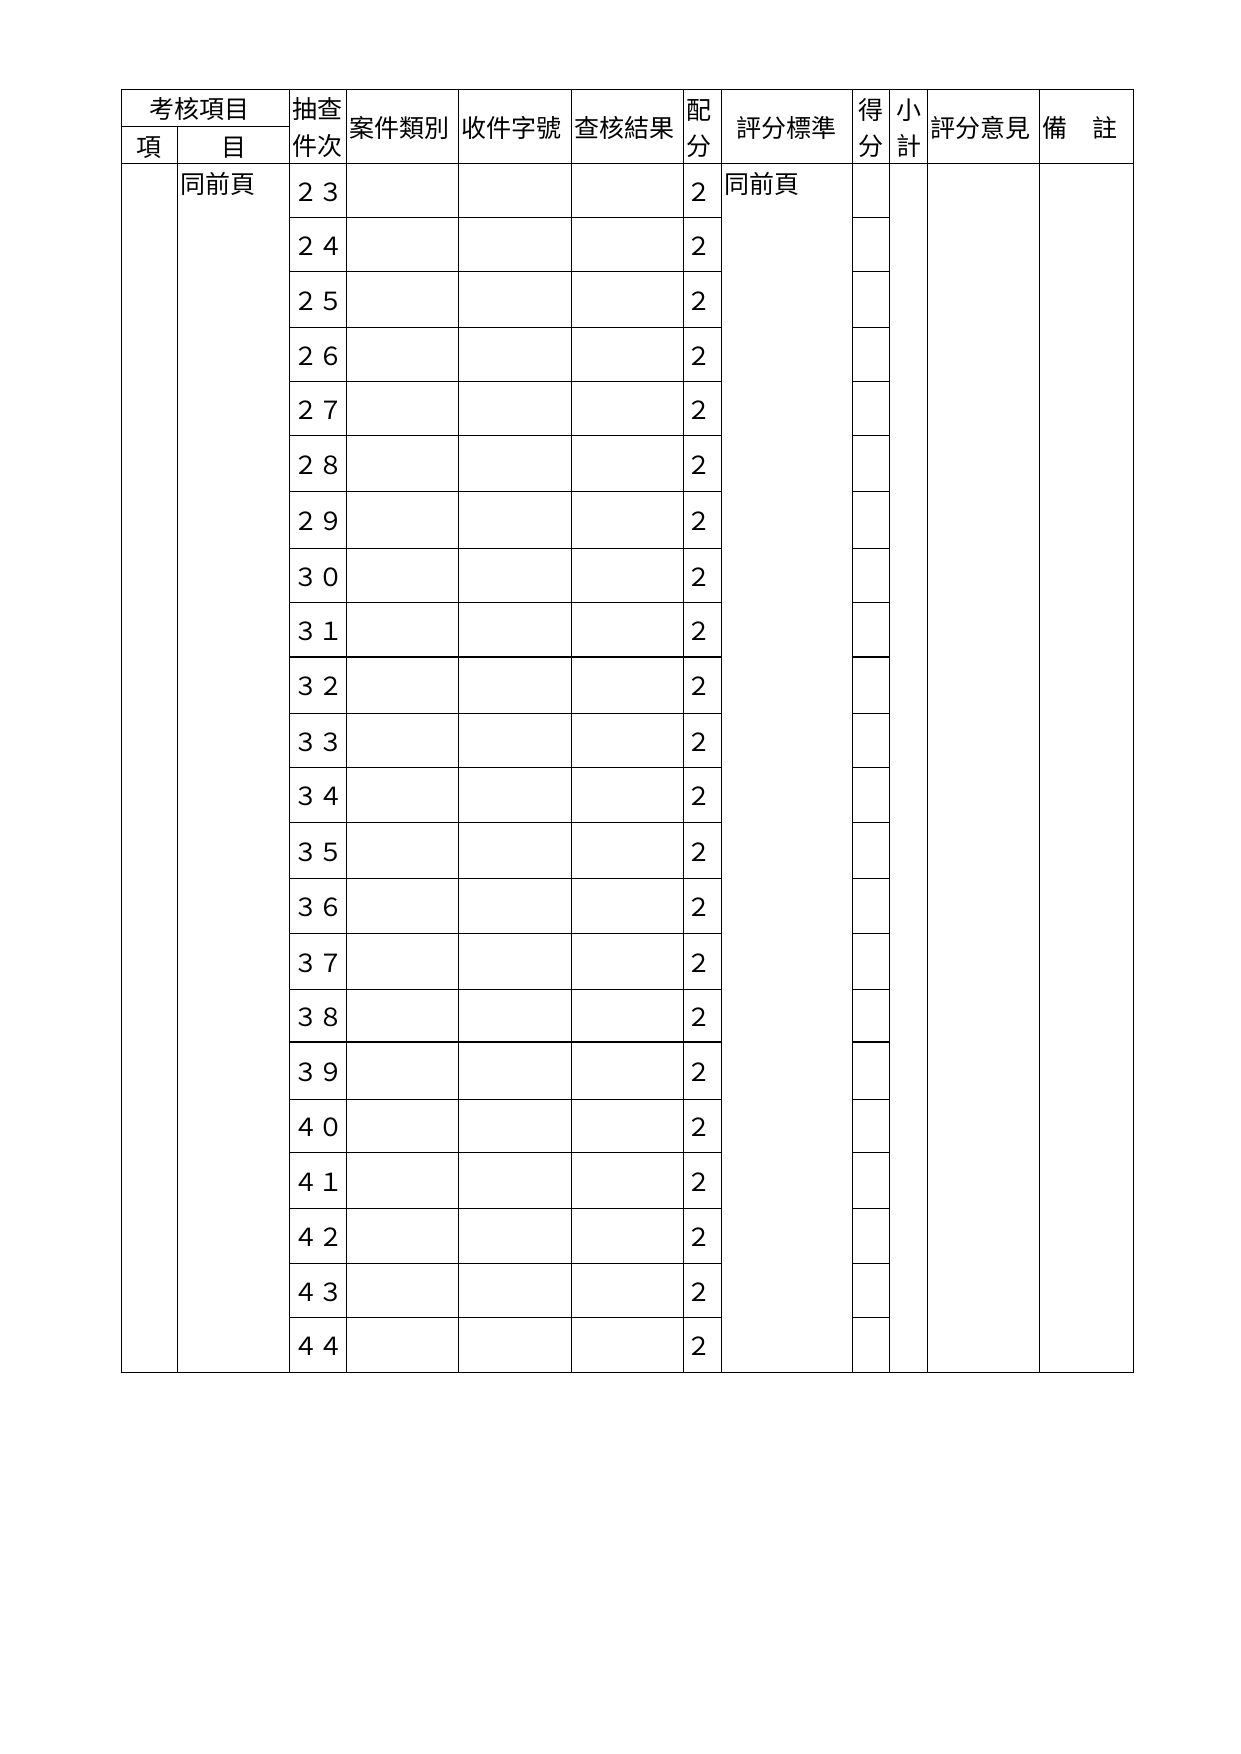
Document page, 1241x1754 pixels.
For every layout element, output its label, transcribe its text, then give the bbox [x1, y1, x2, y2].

table_header 評分標準 [722, 90, 852, 163]
table_cell [347, 714, 458, 767]
table_cell ２ [684, 714, 721, 767]
table_cell [572, 768, 683, 822]
table_cell [853, 1100, 889, 1152]
table_cell [347, 164, 458, 217]
table_cell [459, 934, 571, 989]
table_cell [853, 990, 889, 1041]
table_cell [459, 1264, 571, 1317]
table_cell [459, 603, 571, 656]
table_cell ２ [684, 436, 721, 491]
table_cell ２ [684, 549, 721, 602]
table_cell [853, 164, 889, 217]
table_cell ２ [684, 492, 721, 548]
table_cell ３７ [290, 934, 346, 989]
table_cell ２ [684, 990, 721, 1041]
table_cell [572, 1318, 683, 1372]
table_header 得分 [853, 90, 889, 163]
table_cell [459, 218, 571, 271]
table_cell ２ [684, 1100, 721, 1152]
table_cell ３４ [290, 768, 346, 822]
table_cell [572, 549, 683, 602]
table_cell [459, 658, 571, 713]
table_cell ２ [684, 658, 721, 713]
table_cell ４２ [290, 1209, 346, 1263]
table_cell ２ [684, 272, 721, 327]
table_cell [928, 164, 1039, 1372]
table_cell [853, 1209, 889, 1263]
table_cell [459, 879, 571, 933]
table_cell [347, 1043, 458, 1099]
table_cell [572, 1100, 683, 1152]
table_cell [347, 879, 458, 933]
table_cell [853, 768, 889, 822]
table_cell [347, 328, 458, 381]
table_cell [572, 328, 683, 381]
table_cell [572, 492, 683, 548]
table_cell ２４ [290, 218, 346, 271]
table_cell ２ [684, 768, 721, 822]
table_cell [572, 714, 683, 767]
table_cell [572, 934, 683, 989]
table_cell ４０ [290, 1100, 346, 1152]
table_cell ４１ [290, 1153, 346, 1208]
table_cell ４３ [290, 1264, 346, 1317]
table_cell [572, 823, 683, 878]
table_cell ３５ [290, 823, 346, 878]
table_cell ２ [684, 879, 721, 933]
table_cell [459, 382, 571, 435]
table_cell [347, 990, 458, 1041]
table_cell ２３ [290, 164, 346, 217]
table_cell [853, 328, 889, 381]
table_cell [459, 164, 571, 217]
table_cell [572, 164, 683, 217]
table_cell [459, 436, 571, 491]
table_cell 項 [122, 127, 177, 163]
table_cell [347, 1264, 458, 1317]
table_cell ２ [684, 382, 721, 435]
table_cell ３９ [290, 1043, 346, 1099]
table_cell [459, 1153, 571, 1208]
table_cell [572, 436, 683, 491]
table_header 配分 [684, 90, 721, 163]
table_cell ２ [684, 1209, 721, 1263]
table_cell [572, 272, 683, 327]
table_cell [347, 436, 458, 491]
table_header 備 註 [1040, 90, 1133, 163]
table_cell [572, 218, 683, 271]
table_cell ３０ [290, 549, 346, 602]
table_cell ２ [684, 823, 721, 878]
table_cell ２８ [290, 436, 346, 491]
table_cell [572, 879, 683, 933]
table_cell 目 [178, 127, 289, 163]
table_cell ２ [684, 1318, 721, 1372]
table_cell ３３ [290, 714, 346, 767]
table_cell ２ [684, 1043, 721, 1099]
table_cell [572, 990, 683, 1041]
table_cell [853, 1264, 889, 1317]
table_cell ３６ [290, 879, 346, 933]
table_cell [572, 658, 683, 713]
table_header 收件字號 [459, 90, 571, 163]
table_cell [347, 1100, 458, 1152]
table_cell [853, 603, 889, 656]
table_cell [459, 823, 571, 878]
table_cell [572, 1264, 683, 1317]
table_cell [347, 768, 458, 822]
table_cell [853, 492, 889, 548]
table_cell ２５ [290, 272, 346, 327]
table_header 抽查件次 [290, 90, 346, 163]
table_cell [459, 990, 571, 1041]
table_cell ２ [684, 164, 721, 217]
table_cell [572, 382, 683, 435]
table_cell [853, 549, 889, 602]
table_cell [459, 1318, 571, 1372]
table_cell [347, 1209, 458, 1263]
table_cell ２７ [290, 382, 346, 435]
table_cell [347, 218, 458, 271]
table_header 案件類別 [347, 90, 458, 163]
table_cell ２ [684, 218, 721, 271]
table_cell [347, 382, 458, 435]
table_cell ３１ [290, 603, 346, 656]
table_cell ４４ [290, 1318, 346, 1372]
table_cell [853, 218, 889, 271]
table_cell [459, 1209, 571, 1263]
table_cell ２ [684, 934, 721, 989]
table_cell [459, 549, 571, 602]
table_cell [572, 1043, 683, 1099]
table_cell [853, 436, 889, 491]
table_cell ２９ [290, 492, 346, 548]
table_cell [853, 382, 889, 435]
table_header 小計 [890, 90, 927, 163]
table_cell [572, 1209, 683, 1263]
table_cell ３８ [290, 990, 346, 1041]
table_cell 同前頁 [178, 164, 289, 1372]
table_header 查核結果 [572, 90, 683, 163]
table_cell ２ [684, 1264, 721, 1317]
table_header 考核項目 [122, 90, 289, 126]
table_cell [853, 1153, 889, 1208]
table_cell [459, 492, 571, 548]
table_header 評分意見 [928, 90, 1039, 163]
table_cell [853, 823, 889, 878]
table_cell 同前頁 [722, 164, 852, 1372]
table_cell [890, 164, 927, 1372]
table_cell ２ [684, 603, 721, 656]
table_cell [459, 328, 571, 381]
table_cell [459, 272, 571, 327]
table_cell [459, 1100, 571, 1152]
table_cell [459, 1043, 571, 1099]
table_cell ２ [684, 328, 721, 381]
table_cell [347, 658, 458, 713]
table_cell [347, 603, 458, 656]
table_cell [572, 603, 683, 656]
table_cell [347, 823, 458, 878]
table_cell [853, 1043, 889, 1099]
table_cell [572, 1153, 683, 1208]
table_cell [853, 934, 889, 989]
table_cell [853, 1318, 889, 1372]
table_cell [347, 549, 458, 602]
table_cell [122, 164, 177, 1372]
table_cell [347, 934, 458, 989]
table_cell ３２ [290, 658, 346, 713]
table_cell [459, 768, 571, 822]
table_cell [853, 272, 889, 327]
table_cell [853, 879, 889, 933]
table_cell [347, 1318, 458, 1372]
table_cell ２ [684, 1153, 721, 1208]
table_cell ２６ [290, 328, 346, 381]
table_cell [459, 714, 571, 767]
table_cell [1040, 164, 1133, 1372]
table_cell [347, 1153, 458, 1208]
table_cell [853, 714, 889, 767]
table_cell [347, 272, 458, 327]
table_cell [347, 492, 458, 548]
table_cell [853, 658, 889, 713]
